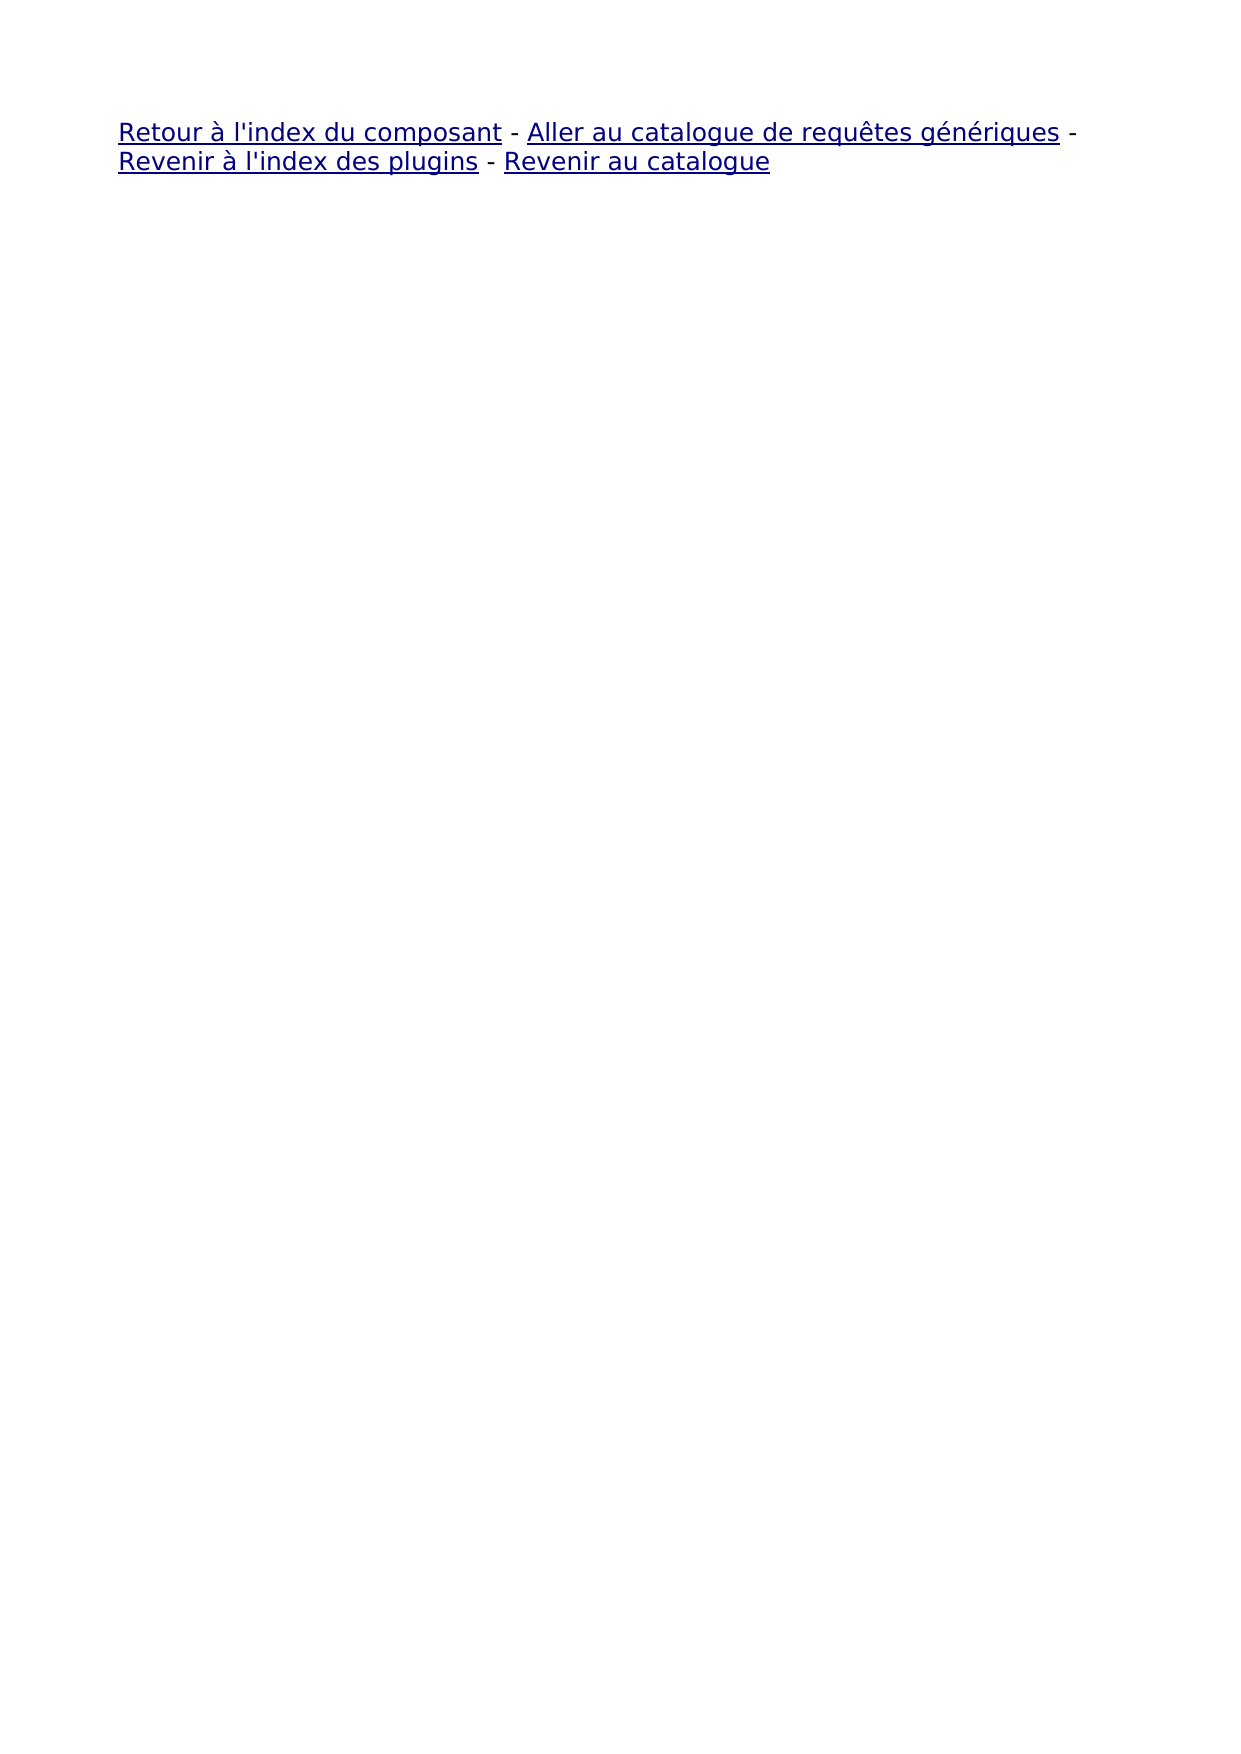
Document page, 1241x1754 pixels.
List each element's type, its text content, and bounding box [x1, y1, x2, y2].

text Retour à l'index du composant - Aller au catalogue de requêtes génériques - Revenir à l'index des plugins - Revenir au catalogue [118, 118, 1122, 176]
